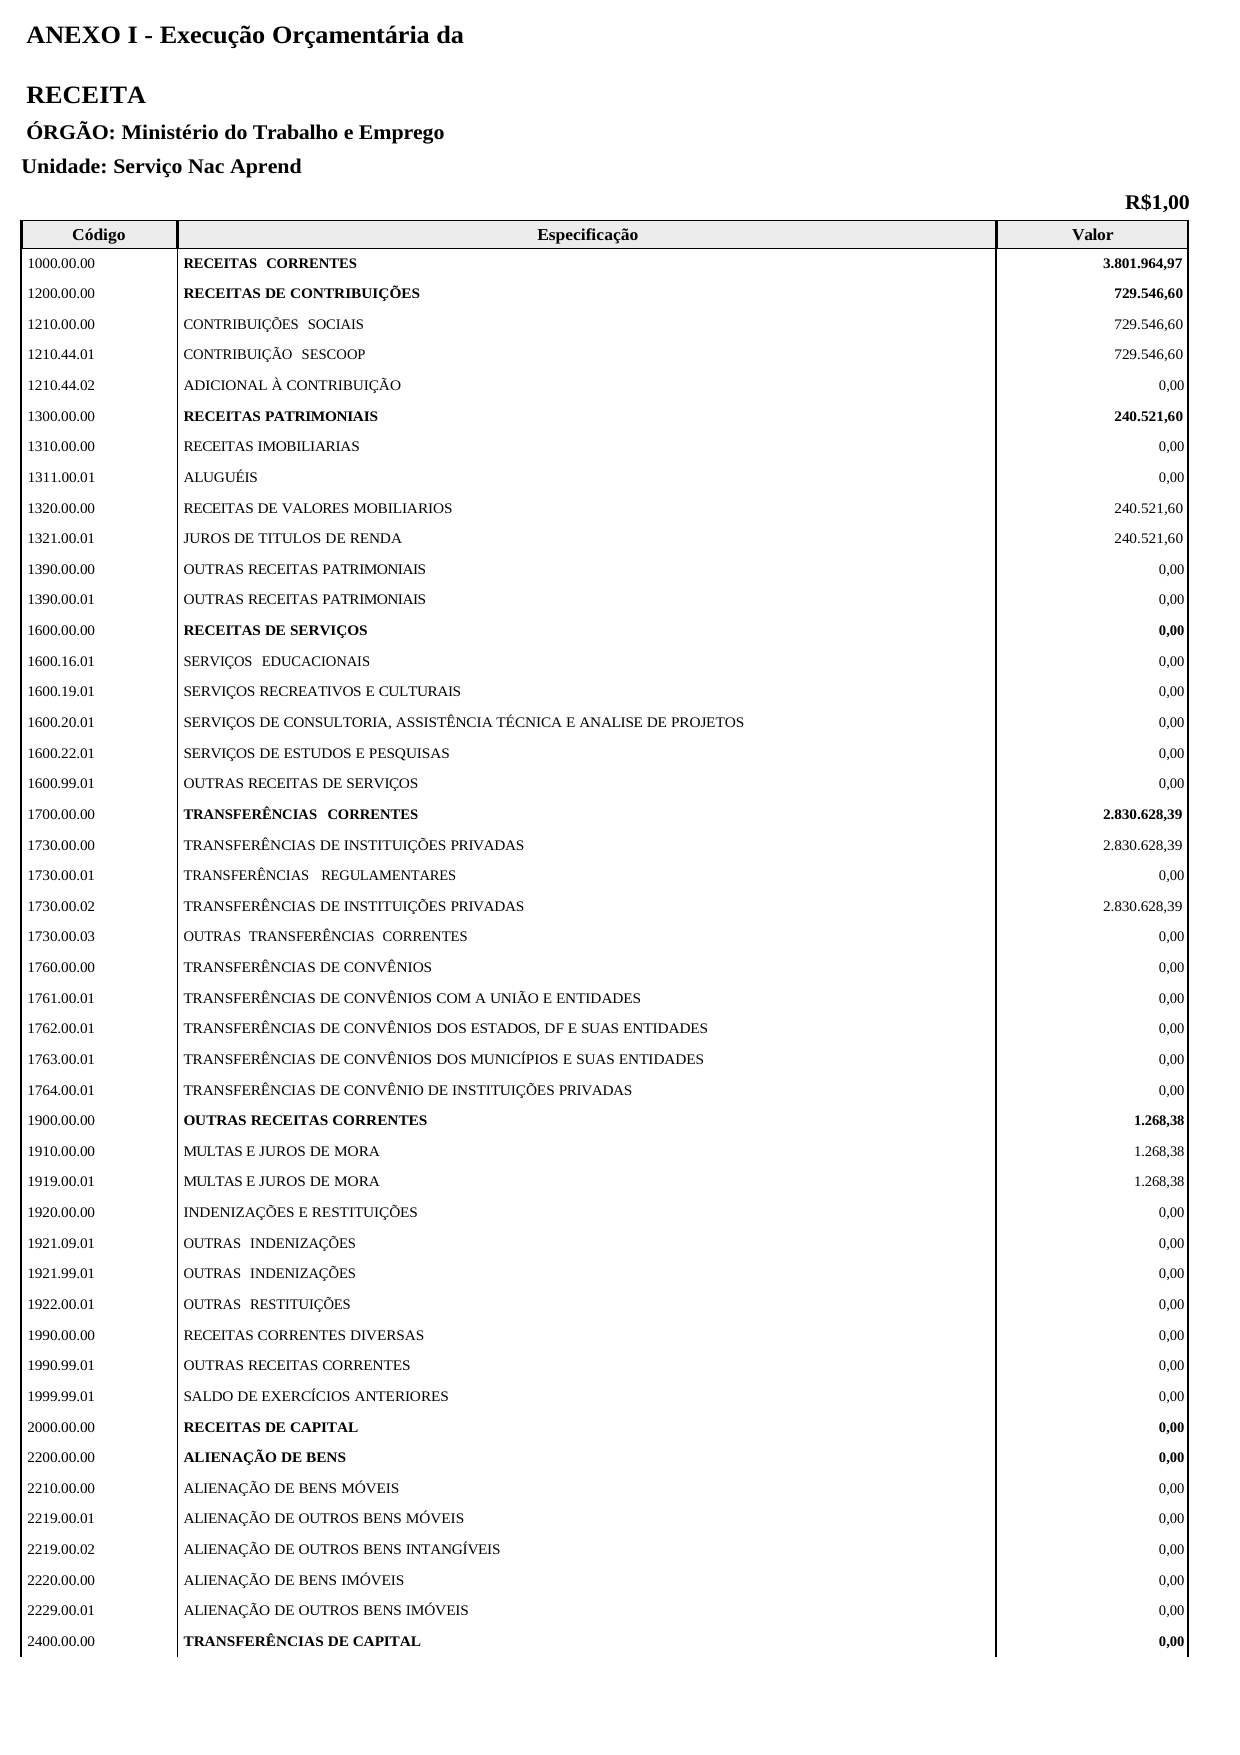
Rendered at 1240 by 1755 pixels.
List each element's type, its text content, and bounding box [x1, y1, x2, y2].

table_cell 1730.00.03 [22, 922, 177, 953]
table_cell ALIENAÇÃO DE BENS IMÓVEIS [178, 1565, 995, 1596]
table_cell 0,00 [997, 769, 1187, 799]
table_cell 1210.44.02 [22, 371, 177, 401]
table_cell OUTRAS RECEITAS PATRIMONIAIS [178, 554, 995, 585]
table_cell 1730.00.02 [22, 891, 177, 922]
table_cell TRANSFERÊNCIAS DE CONVÊNIOS DOS ESTADOS, DF E SUAS ENTIDADES [178, 1014, 995, 1044]
table_cell 729.546,60 [997, 310, 1187, 340]
table_cell ALIENAÇÃO DE OUTROS BENS INTANGÍVEIS [178, 1535, 995, 1565]
table_cell TRANSFERÊNCIAS DE CONVÊNIOS COM A UNIÃO E ENTIDADES [178, 983, 995, 1014]
table_cell MULTAS E JUROS DE MORA [178, 1136, 995, 1167]
table_cell TRANSFERÊNCIAS DE CONVÊNIO DE INSTITUIÇÕES PRIVADAS [178, 1075, 995, 1106]
table_cell 0,00 [997, 1443, 1187, 1473]
table_cell 1.268,38 [997, 1167, 1187, 1198]
table_cell 1763.00.01 [22, 1045, 177, 1075]
table_cell 1.268,38 [997, 1136, 1187, 1167]
table_cell 0,00 [997, 738, 1187, 769]
table_cell RECEITAS CORRENTES [178, 249, 995, 279]
table_cell 2.830.628,39 [997, 830, 1187, 861]
table_cell SERVIÇOS DE ESTUDOS E PESQUISAS [178, 738, 995, 769]
table_cell 0,00 [997, 646, 1187, 677]
table_cell 0,00 [997, 1290, 1187, 1320]
table_cell 1921.09.01 [22, 1228, 177, 1259]
table_cell ADICIONAL À CONTRIBUIÇÃO [178, 371, 995, 401]
table_cell 2210.00.00 [22, 1474, 177, 1504]
table_cell 0,00 [997, 1351, 1187, 1381]
table_cell 0,00 [997, 1045, 1187, 1075]
table_header Código [23, 221, 176, 248]
table_cell 0,00 [997, 1259, 1187, 1289]
table_cell 1700.00.00 [22, 799, 177, 830]
table_cell 1764.00.01 [22, 1075, 177, 1106]
table_cell 1320.00.00 [22, 493, 177, 524]
table_cell SALDO DE EXERCÍCIOS ANTERIORES [178, 1381, 995, 1412]
table_cell 0,00 [997, 1626, 1187, 1657]
table_cell 2220.00.00 [22, 1565, 177, 1596]
table_cell 1.268,38 [997, 1106, 1187, 1136]
table_cell 240.521,60 [997, 493, 1187, 524]
table_cell 1600.99.01 [22, 769, 177, 799]
table_cell 0,00 [997, 1565, 1187, 1596]
table_cell 2229.00.01 [22, 1596, 177, 1626]
table_cell 1919.00.01 [22, 1167, 177, 1198]
table_cell 0,00 [997, 922, 1187, 953]
table_cell 1762.00.01 [22, 1014, 177, 1044]
table_cell 1910.00.00 [22, 1136, 177, 1167]
table_cell 0,00 [997, 1412, 1187, 1443]
table_cell 729.546,60 [997, 340, 1187, 371]
table_cell OUTRAS RESTITUIÇÕES [178, 1290, 995, 1320]
table_cell 1311.00.01 [22, 463, 177, 493]
table_cell 0,00 [997, 1535, 1187, 1565]
table_cell RECEITAS IMOBILIARIAS [178, 432, 995, 462]
table_cell 0,00 [997, 1014, 1187, 1044]
table_cell 2219.00.02 [22, 1535, 177, 1565]
table_cell TRANSFERÊNCIAS DE CONVÊNIOS DOS MUNICÍPIOS E SUAS ENTIDADES [178, 1045, 995, 1075]
table_cell 0,00 [997, 616, 1187, 646]
table_cell 1730.00.01 [22, 861, 177, 891]
table_cell RECEITAS DE CONTRIBUIÇÕES [178, 279, 995, 309]
table_cell 0,00 [997, 1198, 1187, 1228]
table_cell 1761.00.01 [22, 983, 177, 1014]
table_cell OUTRAS RECEITAS DE SERVIÇOS [178, 769, 995, 799]
table_cell 0,00 [997, 463, 1187, 493]
table_cell 240.521,60 [997, 401, 1187, 432]
table_cell 1600.20.01 [22, 708, 177, 738]
table_cell 1200.00.00 [22, 279, 177, 309]
table_cell ALIENAÇÃO DE BENS MÓVEIS [178, 1474, 995, 1504]
table_cell RECEITAS DE VALORES MOBILIARIOS [178, 493, 995, 524]
table_cell OUTRAS INDENIZAÇÕES [178, 1228, 995, 1259]
table_cell 0,00 [997, 677, 1187, 707]
table_cell 0,00 [997, 1228, 1187, 1259]
table_cell OUTRAS RECEITAS CORRENTES [178, 1351, 995, 1381]
table_cell ALIENAÇÃO DE OUTROS BENS MÓVEIS [178, 1504, 995, 1534]
table_cell 1210.44.01 [22, 340, 177, 371]
table_cell 1760.00.00 [22, 953, 177, 983]
table_cell 2200.00.00 [22, 1443, 177, 1473]
table_cell ALIENAÇÃO DE BENS [178, 1443, 995, 1473]
table_cell 1300.00.00 [22, 401, 177, 432]
table_cell 0,00 [997, 432, 1187, 462]
table_cell 1390.00.01 [22, 585, 177, 616]
table_cell 0,00 [997, 1075, 1187, 1106]
table_cell 1210.00.00 [22, 310, 177, 340]
table_cell 729.546,60 [997, 279, 1187, 309]
table_cell 0,00 [997, 861, 1187, 891]
table_cell 1000.00.00 [22, 249, 177, 279]
table_cell OUTRAS RECEITAS CORRENTES [178, 1106, 995, 1136]
table_cell 1600.22.01 [22, 738, 177, 769]
table_cell TRANSFERÊNCIAS DE INSTITUIÇÕES PRIVADAS [178, 891, 995, 922]
table_cell 240.521,60 [997, 524, 1187, 554]
table_cell 0,00 [997, 983, 1187, 1014]
table_cell SERVIÇOS RECREATIVOS E CULTURAIS [178, 677, 995, 707]
table_cell 1922.00.01 [22, 1290, 177, 1320]
table_cell 0,00 [997, 1474, 1187, 1504]
table_cell 1390.00.00 [22, 554, 177, 585]
table_cell JUROS DE TITULOS DE RENDA [178, 524, 995, 554]
table_cell 1990.99.01 [22, 1351, 177, 1381]
table_cell 1900.00.00 [22, 1106, 177, 1136]
table_cell RECEITAS DE SERVIÇOS [178, 616, 995, 646]
table_cell RECEITAS PATRIMONIAIS [178, 401, 995, 432]
table_cell 2219.00.01 [22, 1504, 177, 1534]
table_cell ALIENAÇÃO DE OUTROS BENS IMÓVEIS [178, 1596, 995, 1626]
table_header Especificação [179, 221, 995, 248]
table_cell 2.830.628,39 [997, 891, 1187, 922]
table_cell ALUGUÉIS [178, 463, 995, 493]
table_cell OUTRAS INDENIZAÇÕES [178, 1259, 995, 1289]
table_cell 1600.19.01 [22, 677, 177, 707]
table_cell 0,00 [997, 585, 1187, 616]
table_cell 2000.00.00 [22, 1412, 177, 1443]
table_cell 1310.00.00 [22, 432, 177, 462]
table_cell 1999.99.01 [22, 1381, 177, 1412]
table_cell TRANSFERÊNCIAS DE CAPITAL [178, 1626, 995, 1657]
table_cell CONTRIBUIÇÕES SOCIAIS [178, 310, 995, 340]
table_cell 0,00 [997, 953, 1187, 983]
table_cell 0,00 [997, 371, 1187, 401]
table_cell 0,00 [997, 554, 1187, 585]
table_cell 0,00 [997, 1504, 1187, 1534]
table_cell MULTAS E JUROS DE MORA [178, 1167, 995, 1198]
table_cell 3.801.964,97 [997, 249, 1187, 279]
table_cell TRANSFERÊNCIAS DE CONVÊNIOS [178, 953, 995, 983]
table_cell 1990.00.00 [22, 1320, 177, 1351]
table_cell CONTRIBUIÇÃO SESCOOP [178, 340, 995, 371]
table_cell 1920.00.00 [22, 1198, 177, 1228]
table_cell TRANSFERÊNCIAS DE INSTITUIÇÕES PRIVADAS [178, 830, 995, 861]
table_cell 2.830.628,39 [997, 799, 1187, 830]
table_cell 1321.00.01 [22, 524, 177, 554]
table_cell RECEITAS DE CAPITAL [178, 1412, 995, 1443]
table_cell SERVIÇOS EDUCACIONAIS [178, 646, 995, 677]
table_cell OUTRAS RECEITAS PATRIMONIAIS [178, 585, 995, 616]
table_cell RECEITAS CORRENTES DIVERSAS [178, 1320, 995, 1351]
table_cell 1730.00.00 [22, 830, 177, 861]
table_cell 1600.00.00 [22, 616, 177, 646]
table_cell 1600.16.01 [22, 646, 177, 677]
table_cell TRANSFERÊNCIAS CORRENTES [178, 799, 995, 830]
table_cell TRANSFERÊNCIAS REGULAMENTARES [178, 861, 995, 891]
table_cell 2400.00.00 [22, 1626, 177, 1657]
table_cell 0,00 [997, 1381, 1187, 1412]
table_cell OUTRAS TRANSFERÊNCIAS CORRENTES [178, 922, 995, 953]
table_cell SERVIÇOS DE CONSULTORIA, ASSISTÊNCIA TÉCNICA E ANALISE DE PROJETOS [178, 708, 995, 738]
table_cell 0,00 [997, 1320, 1187, 1351]
table_cell 1921.99.01 [22, 1259, 177, 1289]
table_cell 0,00 [997, 1596, 1187, 1626]
table_cell 0,00 [997, 708, 1187, 738]
table_cell INDENIZAÇÕES E RESTITUIÇÕES [178, 1198, 995, 1228]
table_header Valor [998, 221, 1187, 248]
